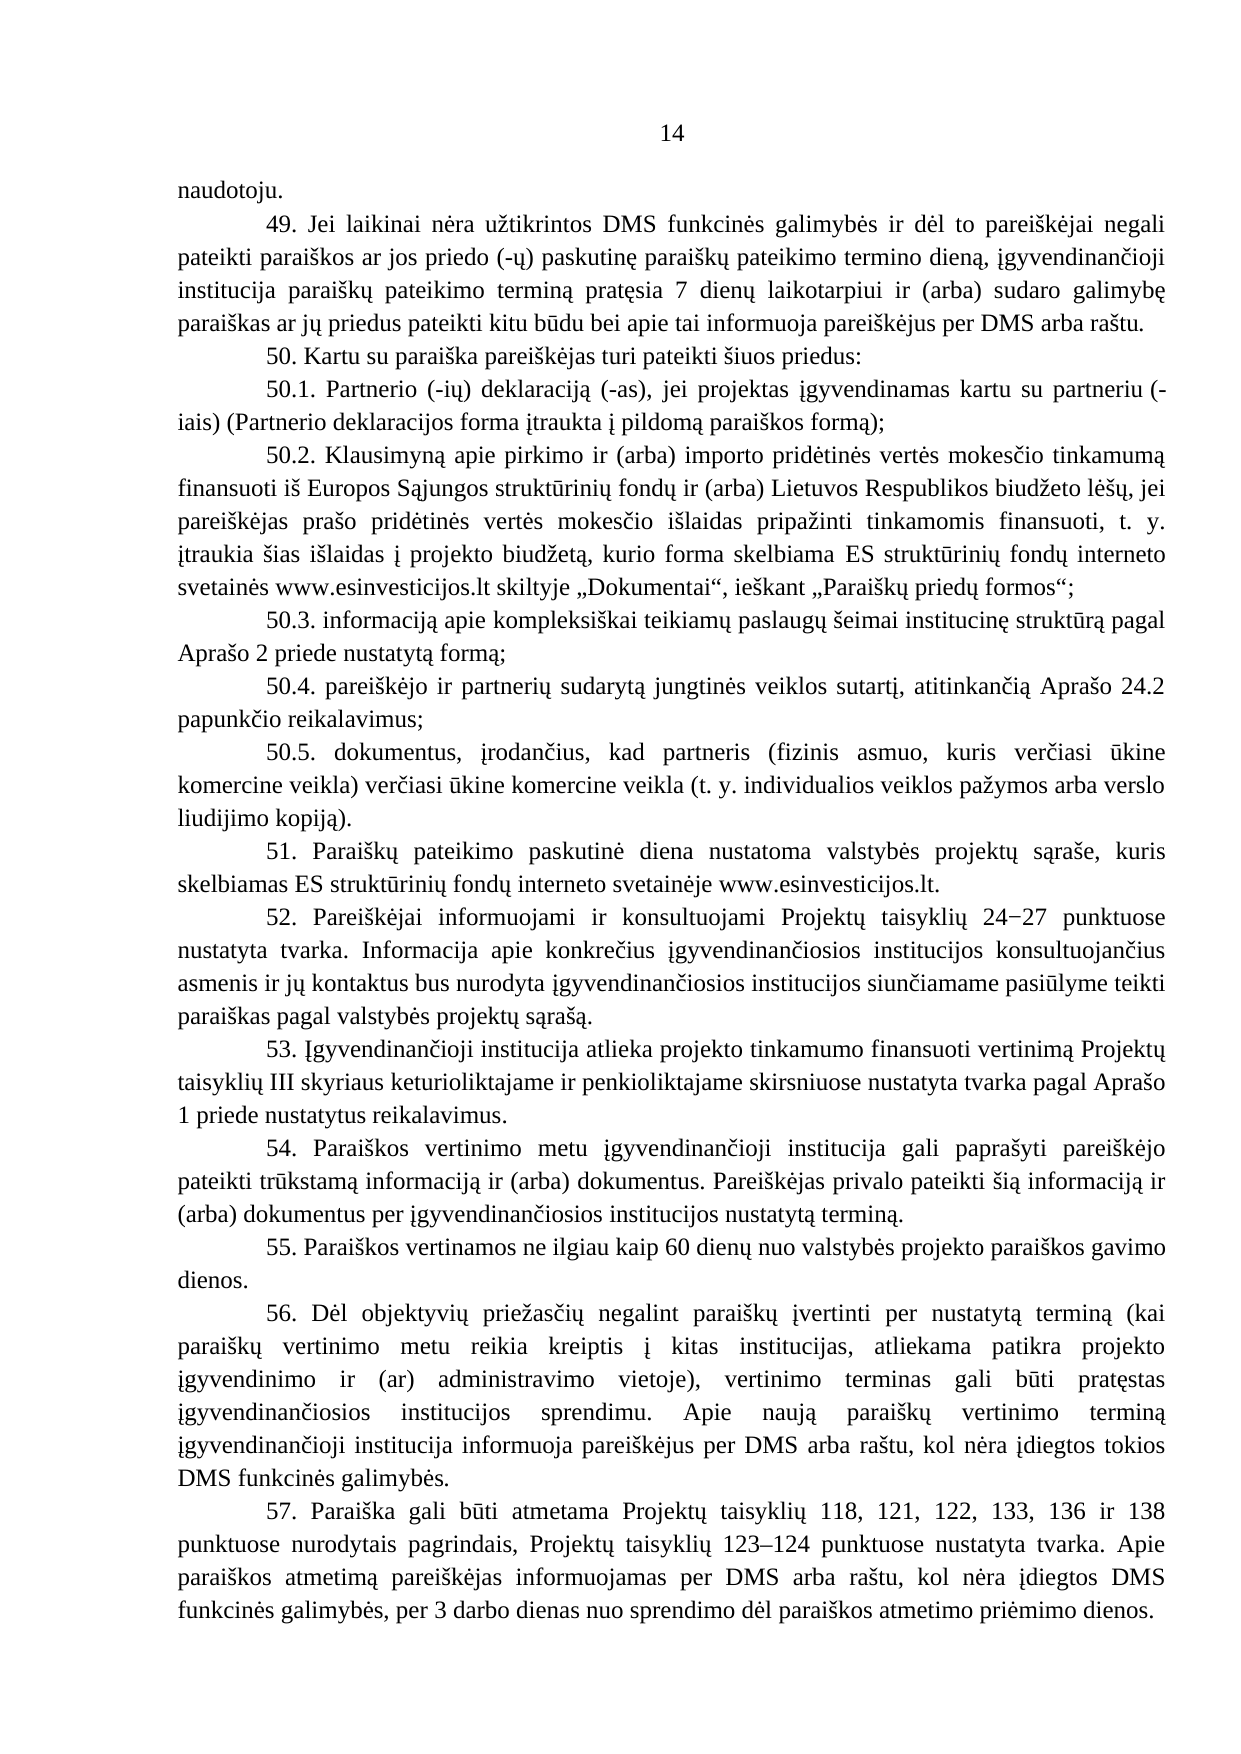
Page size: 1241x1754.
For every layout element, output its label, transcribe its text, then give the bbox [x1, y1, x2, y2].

text 50.5. dokumentus, įrodančius, kad partneris (fizinis asmuo, kuris verčiasi ūkine komercine veikla) verčiasi ūkine komercine veikla (t. y. individualios veiklos pažymos arba verslo liudijimo kopiją). [177, 737, 1166, 832]
text 53. Įgyvendinančioji institucija atlieka projekto tinkamumo finansuoti vertinimą Projektų taisyklių III skyriaus keturioliktajame ir penkioliktajame skirsniuose nustatyta tvarka pagal Aprašo 1 priede nustatytus reikalavimus. [177, 1034, 1166, 1129]
text 56. Dėl objektyvių priežasčių negalint paraiškų įvertinti per nustatytą terminą (kai paraiškų vertinimo metu reikia kreiptis į kitas institucijas, atliekama patikra projekto įgyvendinimo ir (ar) administravimo vietoje), vertinimo terminas gali būti pratęstas įgyvendinančiosios institucijos sprendimu. Apie naują paraiškų vertinimo terminą įgyvendinančioji institucija informuoja pareiškėjus per DMS arba raštu, kol nėra įdiegtos tokios DMS funkcinės galimybės. [177, 1298, 1166, 1492]
text 55. Paraiškos vertinamos ne ilgiau kaip 60 dienų nuo valstybės projekto paraiškos gavimo dienos. [177, 1232, 1166, 1294]
text 50.2. Klausimyną apie pirkimo ir (arba) importo pridėtinės vertės mokesčio tinkamumą finansuoti iš Europos Sąjungos struktūrinių fondų ir (arba) Lietuvos Respublikos biudžeto lėšų, jei pareiškėjas prašo pridėtinės vertės mokesčio išlaidas pripažinti tinkamomis finansuoti, t. y. įtraukia šias išlaidas į projekto biudžetą, kurio forma skelbiama ES struktūrinių fondų interneto svetainės www.esinvesticijos.lt skiltyje „Dokumentai“, ieškant „Paraiškų priedų formos“; [177, 440, 1166, 601]
text 51. Paraiškų pateikimo paskutinė diena nustatoma valstybės projektų sąraše, kuris skelbiamas ES struktūrinių fondų interneto svetainėje www.esinvesticijos.lt. [177, 836, 1166, 898]
text 50.4. pareiškėjo ir partnerių sudarytą jungtinės veiklos sutartį, atitinkančią Aprašo 24.2 papunkčio reikalavimus; [177, 671, 1166, 733]
text 57. Paraiška gali būti atmetama Projektų taisyklių 118, 121, 122, 133, 136 ir 138 punktuose nurodytais pagrindais, Projektų taisyklių 123–124 punktuose nustatyta tvarka. Apie paraiškos atmetimą pareiškėjas informuojamas per DMS arba raštu, kol nėra įdiegtos DMS funkcinės galimybės, per 3 darbo dienas nuo sprendimo dėl paraiškos atmetimo priėmimo dienos. [177, 1496, 1166, 1624]
text 50.1. Partnerio (-ių) deklaraciją (-as), jei projektas įgyvendinamas kartu su partneriu (-iais) (Partnerio deklaracijos forma įtraukta į pildomą paraiškos formą); [177, 374, 1166, 436]
text 52. Pareiškėjai informuojami ir konsultuojami Projektų taisyklių 24−27 punktuose nustatyta tvarka. Informacija apie konkrečius įgyvendinančiosios institucijos konsultuojančius asmenis ir jų kontaktus bus nurodyta įgyvendinančiosios institucijos siunčiamame pasiūlyme teikti paraiškas pagal valstybės projektų sąrašą. [177, 902, 1166, 1030]
text 50. Kartu su paraiška pareiškėjas turi pateikti šiuos priedus: [177, 341, 1166, 369]
text 49. Jei laikinai nėra užtikrintos DMS funkcinės galimybės ir dėl to pareiškėjai negali pateikti paraiškos ar jos priedo (-ų) paskutinę paraiškų pateikimo termino dieną, įgyvendinančioji institucija paraiškų pateikimo terminą pratęsia 7 dienų laikotarpiui ir (arba) sudaro galimybę paraiškas ar jų priedus pateikti kitu būdu bei apie tai informuoja pareiškėjus per DMS arba raštu. [177, 209, 1166, 336]
text 50.3. informaciją apie kompleksiškai teikiamų paslaugų šeimai institucinę struktūrą pagal Aprašo 2 priede nustatytą formą; [177, 605, 1166, 667]
text naudotoju. [177, 176, 1166, 204]
text 54. Paraiškos vertinimo metu įgyvendinančioji institucija gali paprašyti pareiškėjo pateikti trūkstamą informaciją ir (arba) dokumentus. Pareiškėjas privalo pateikti šią informaciją ir (arba) dokumentus per įgyvendinančiosios institucijos nustatytą terminą. [177, 1133, 1166, 1228]
